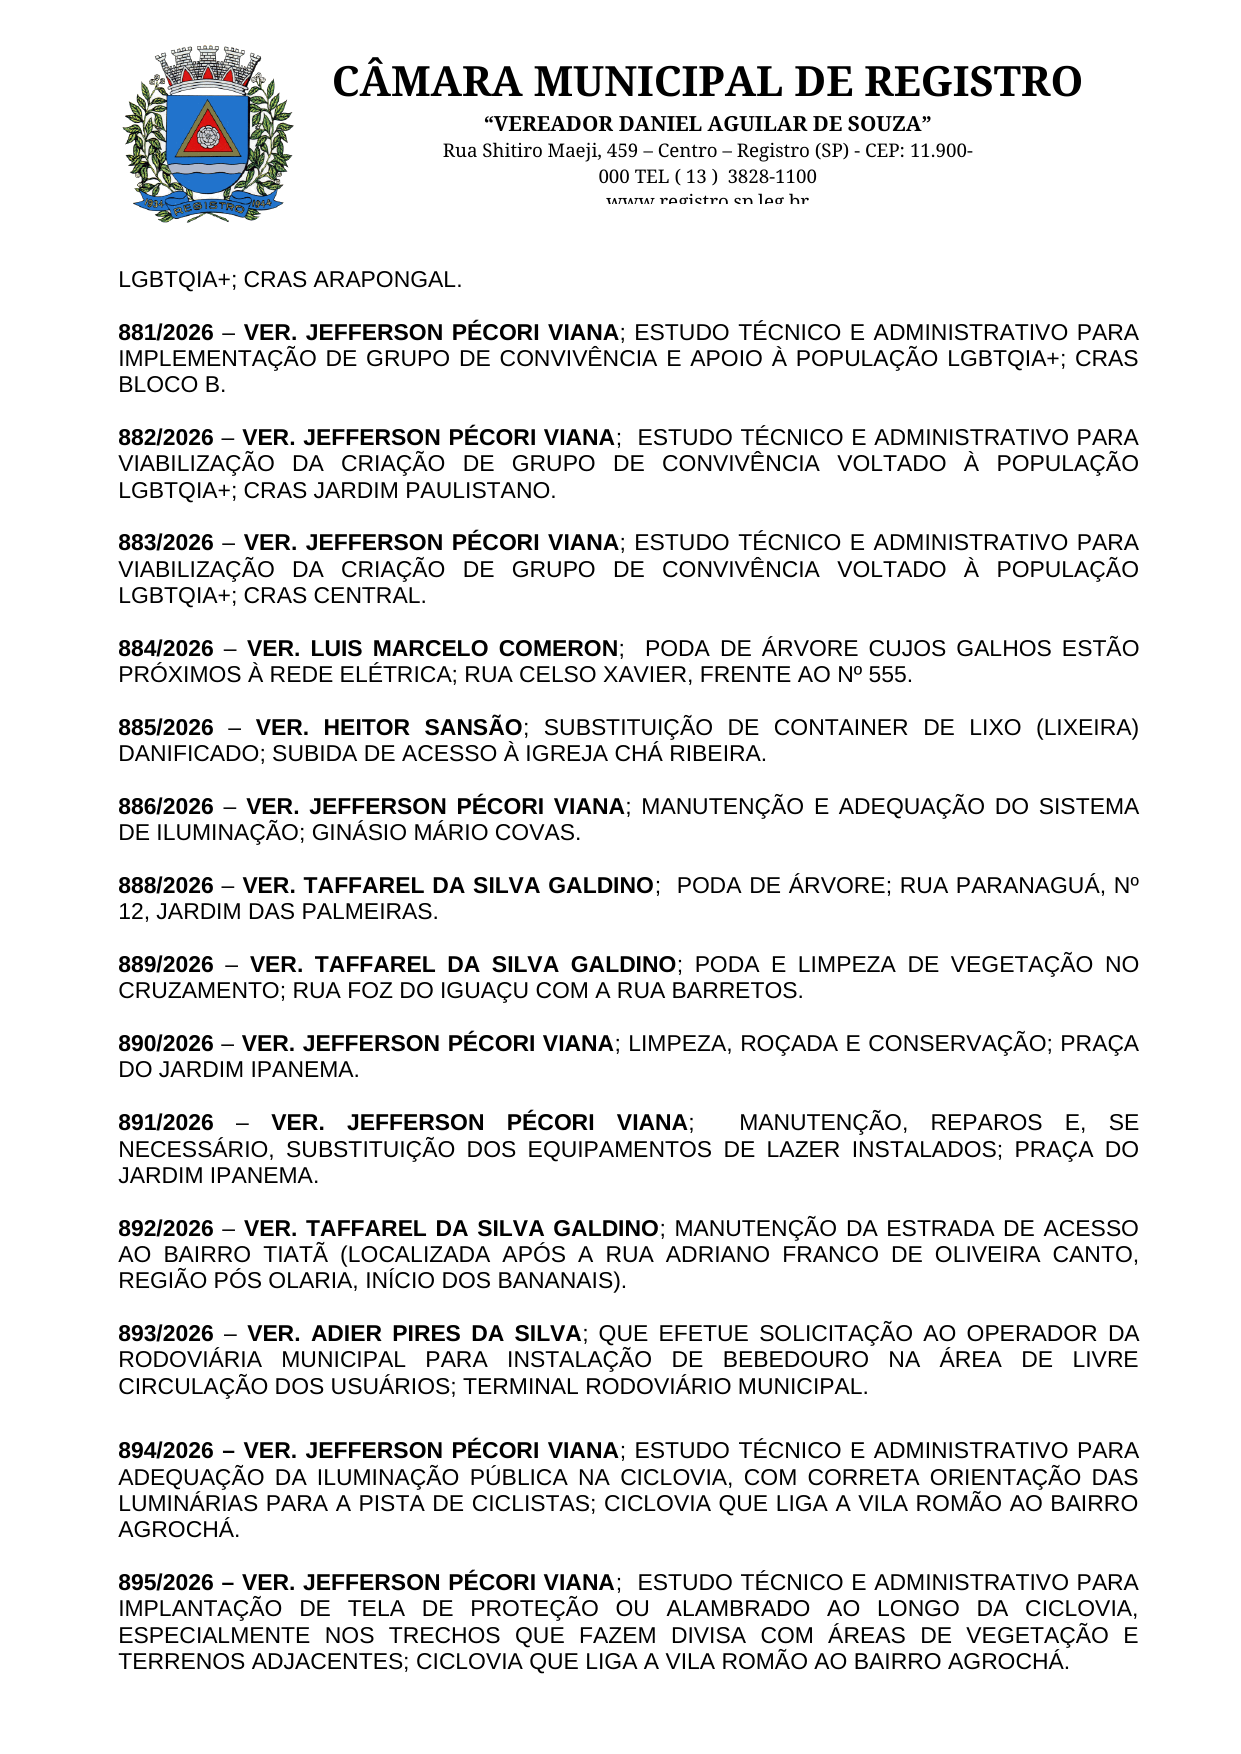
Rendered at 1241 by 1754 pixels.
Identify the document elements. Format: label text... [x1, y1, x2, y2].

picture [118, 39, 298, 228]
text 886/2026 – VER. JEFFERSON PÉCORI VIANA; MANUTENÇÃO E ADEQUAÇÃO DO SISTEMA DE ILUMINAÇÃO; GINÁSIO MÁRIO COVAS. [118, 793, 1140, 846]
text 884/2026 – VER. LUIS MARCELO COMERON; PODA DE ÁRVORE CUJOS GALHOS ESTÃO PRÓXIMOS À REDE ELÉTRICA; RUA CELSO XAVIER, FRENTE AO Nº 555. [118, 635, 1140, 687]
text 883/2026 – VER. JEFFERSON PÉCORI VIANA; ESTUDO TÉCNICO E ADMINISTRATIVO PARA VIABILIZAÇÃO DA CRIAÇÃO DE GRUPO DE CONVIVÊNCIA VOLTADO À POPULAÇÃO LGBTQIA+; CRAS CENTRAL. [118, 529, 1140, 608]
text 888/2026 – VER. TAFFAREL DA SILVA GALDINO; PODA DE ÁRVORE; RUA PARANAGUÁ, Nº 12, JARDIM DAS PALMEIRAS. [118, 872, 1140, 925]
text 881/2026 – VER. JEFFERSON PÉCORI VIANA; ESTUDO TÉCNICO E ADMINISTRATIVO PARA IMPLEMENTAÇÃO DE GRUPO DE CONVIVÊNCIA E APOIO À POPULAÇÃO LGBTQIA+; CRAS BLOCO B. [118, 318, 1140, 398]
text 892/2026 – VER. TAFFAREL DA SILVA GALDINO; MANUTENÇÃO DA ESTRADA DE ACESSO AO BAIRRO TIATÃ (LOCALIZADA APÓS A RUA ADRIANO FRANCO DE OLIVEIRA CANTO, REGIÃO PÓS OLARIA, INÍCIO DOS BANANAIS). [118, 1214, 1140, 1294]
text 893/2026 – VER. ADIER PIRES DA SILVA; QUE EFETUE SOLICITAÇÃO AO OPERADOR DA RODOVIÁRIA MUNICIPAL PARA INSTALAÇÃO DE BEBEDOURO NA ÁREA DE LIVRE CIRCULAÇÃO DOS USUÁRIOS; TERMINAL RODOVIÁRIO MUNICIPAL. [118, 1320, 1140, 1399]
text 889/2026 – VER. TAFFAREL DA SILVA GALDINO; PODA E LIMPEZA DE VEGETAÇÃO NO CRUZAMENTO; RUA FOZ DO IGUAÇU COM A RUA BARRETOS. [118, 951, 1140, 1004]
text 890/2026 – VER. JEFFERSON PÉCORI VIANA; LIMPEZA, ROÇADA E CONSERVAÇÃO; PRAÇA DO JARDIM IPANEMA. [118, 1030, 1140, 1083]
text LGBTQIA+; CRAS ARAPONGAL. [118, 266, 1140, 292]
text 885/2026 – VER. HEITOR SANSÃO; SUBSTITUIÇÃO DE CONTAINER DE LIXO (LIXEIRA) DANIFICADO; SUBIDA DE ACESSO À IGREJA CHÁ RIBEIRA. [118, 714, 1140, 767]
text 894/2026 – VER. JEFFERSON PÉCORI VIANA; ESTUDO TÉCNICO E ADMINISTRATIVO PARA ADEQUAÇÃO DA ILUMINAÇÃO PÚBLICA NA CICLOVIA, COM CORRETA ORIENTAÇÃO DAS LUMINÁRIAS PARA A PISTA DE CICLISTAS; CICLOVIA QUE LIGA A VILA ROMÃO AO BAIRRO AGROCHÁ. [118, 1437, 1140, 1543]
text 891/2026 – VER. JEFFERSON PÉCORI VIANA; MANUTENÇÃO, REPAROS E, SE NECESSÁRIO, SUBSTITUIÇÃO DOS EQUIPAMENTOS DE LAZER INSTALADOS; PRAÇA DO JARDIM IPANEMA. [118, 1109, 1140, 1188]
text 882/2026 – VER. JEFFERSON PÉCORI VIANA; ESTUDO TÉCNICO E ADMINISTRATIVO PARA VIABILIZAÇÃO DA CRIAÇÃO DE GRUPO DE CONVIVÊNCIA VOLTADO À POPULAÇÃO LGBTQIA+; CRAS JARDIM PAULISTANO. [118, 424, 1140, 503]
text 895/2026 – VER. JEFFERSON PÉCORI VIANA; ESTUDO TÉCNICO E ADMINISTRATIVO PARA IMPLANTAÇÃO DE TELA DE PROTEÇÃO OU ALAMBRADO AO LONGO DA CICLOVIA, ESPECIALMENTE NOS TRECHOS QUE FAZEM DIVISA COM ÁREAS DE VEGETAÇÃO E TERRENOS ADJACENTES; CICLOVIA QUE LIGA A VILA ROMÃO AO BAIRRO AGROCHÁ. [118, 1569, 1140, 1674]
